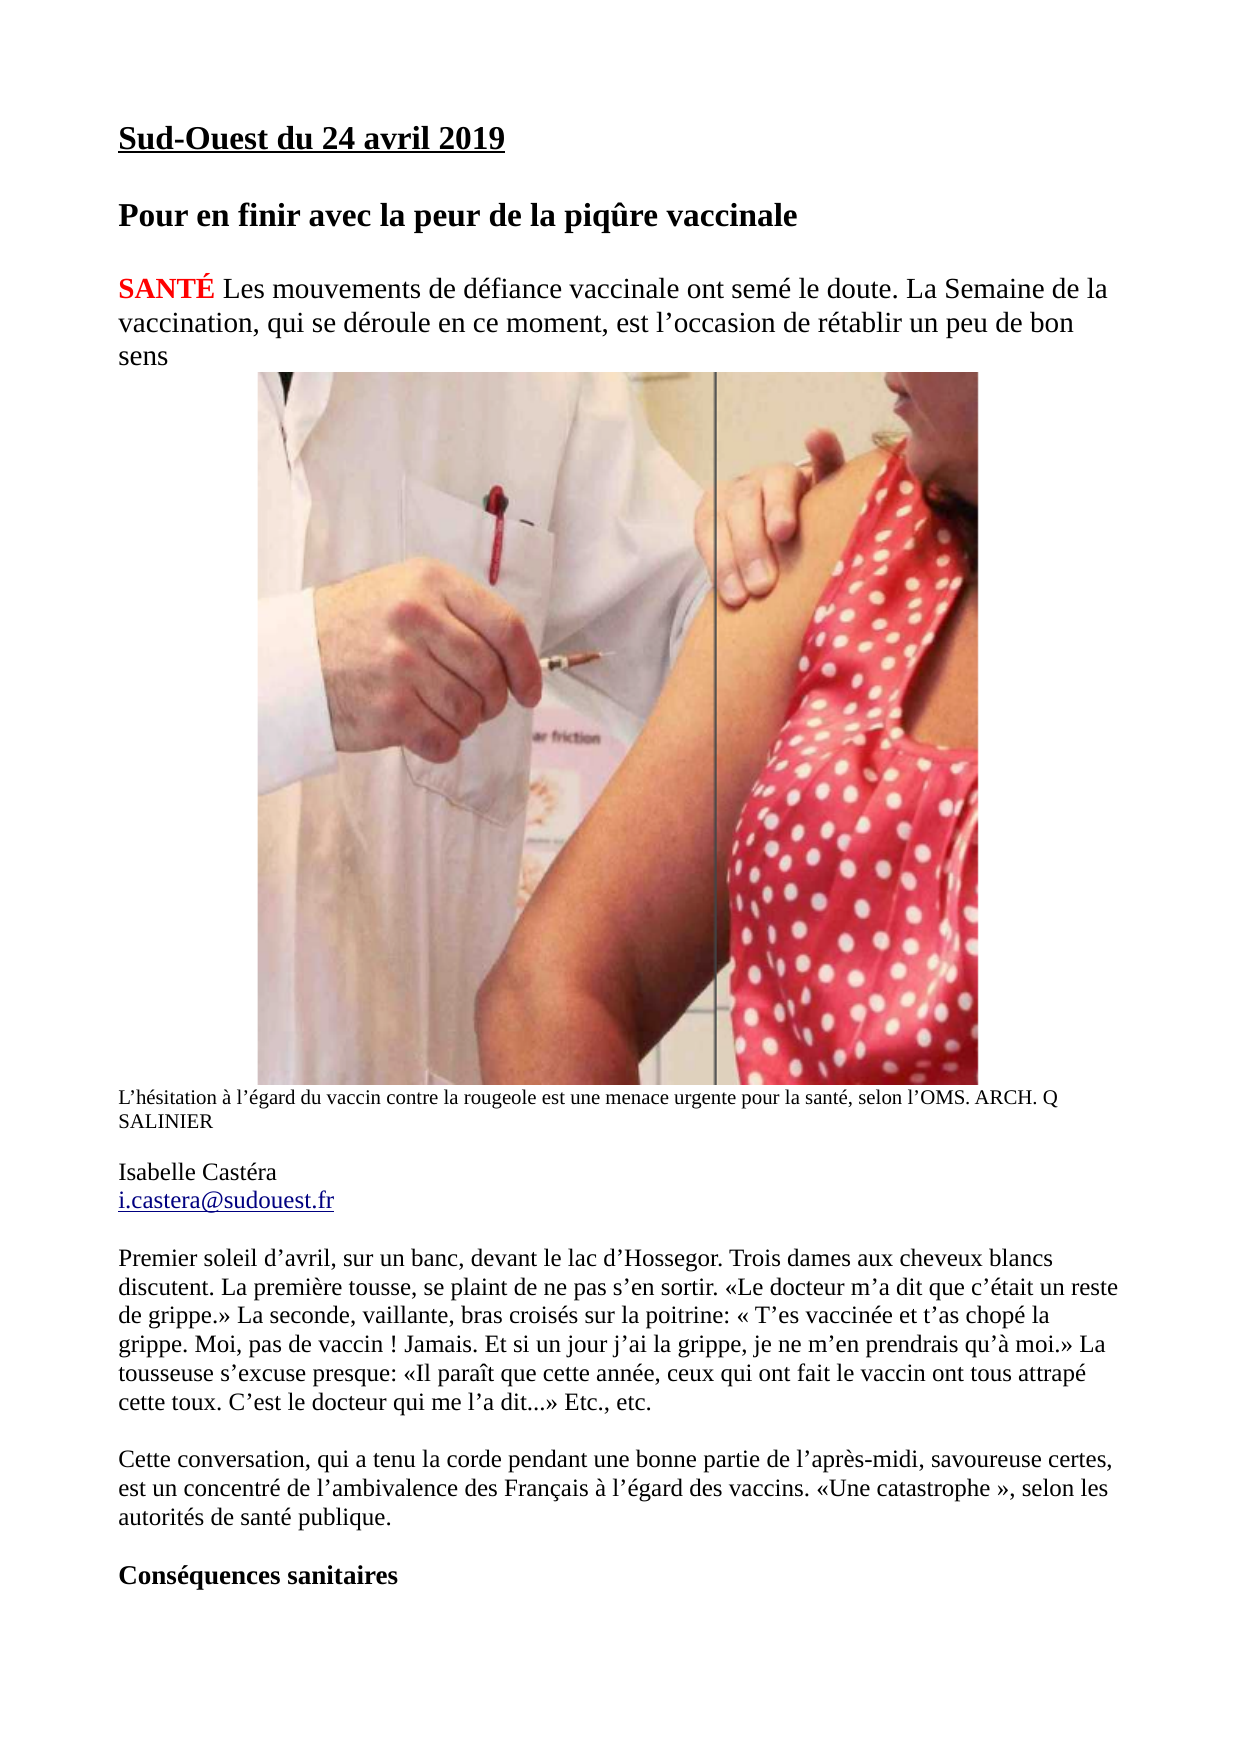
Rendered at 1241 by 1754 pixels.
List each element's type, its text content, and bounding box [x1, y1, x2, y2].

text Cette conversation, qui a tenu la corde pendant une bonne partie de l’après-midi, savoureuse certes, est un concentré de l’ambivalence des Français à l’égard des vaccins. «Une catastrophe », selon les autorités de santé publique. [118, 1444, 1122, 1531]
text L’hésitation à l’égard du vaccin contre la rougeole est une menace urgente pour la santé, selon l’OMS. ARCH. Q SALINIER [118, 372, 1122, 1133]
text Premier soleil d’avril, sur un banc, devant le lac d’Hossegor. Trois dames aux cheveux blancs discutent. La première tousse, se plaint de ne pas s’en sortir. «Le docteur m’a dit que c’était un reste de grippe.» La seconde, vaillante, bras croisés sur la poitrine: « T’es vaccinée et t’as chopé la grippe. Moi, pas de vaccin ! Jamais. Et si un jour j’ai la grippe, je ne m’en prendrais qu’à moi.» La tousseuse s’excuse presque: «Il paraît que cette année, ceux qui ont fait le vaccin ont tous attrapé cette toux. C’est le docteur qui me l’a dit...» Etc., etc. [118, 1243, 1122, 1416]
text SANTÉ Les mouvements de défiance vaccinale ont semé le doute. La Semaine de la vaccination, qui se déroule en ce moment, est l’occasion de rétablir un peu de bon sens [118, 271, 1122, 372]
text Sud-Ouest du 24 avril 2019 [118, 118, 1122, 156]
text Pour en finir avec la peur de la piqûre vaccinale [118, 195, 1122, 233]
text i.castera@sudouest.fr [118, 1186, 1122, 1214]
text Isabelle Castéra [118, 1157, 1122, 1186]
text Conséquences sanitaires [118, 1559, 1122, 1590]
picture [257, 372, 983, 1085]
